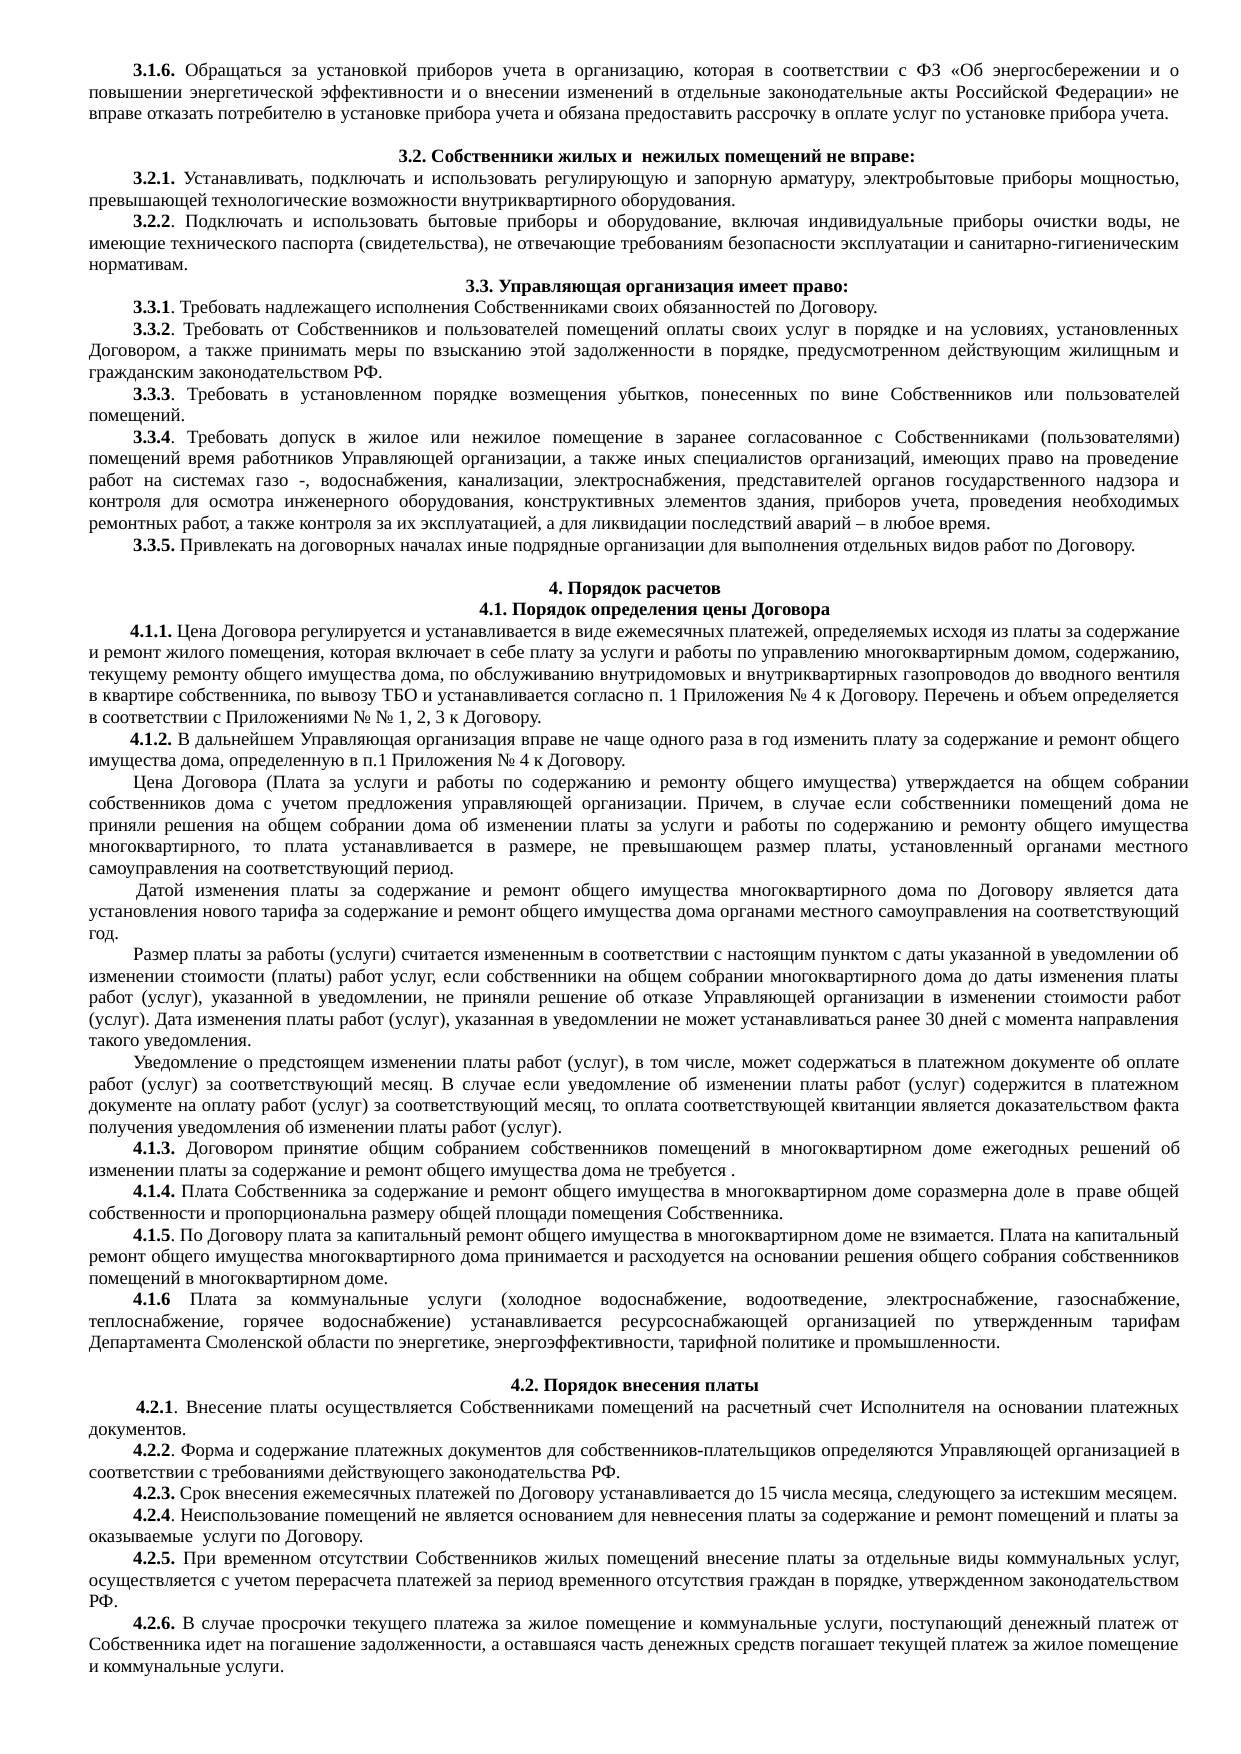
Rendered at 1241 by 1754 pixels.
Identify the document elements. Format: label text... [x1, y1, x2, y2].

text 4.1.6 Плата за коммунальные услуги (холодное водоснабжение, водоотведение, электроснабжение, газоснабжение, теплоснабжение, горячее водоснабжение) устанавливается ресурсоснабжающей организацией по утвержденным тарифам Департамента Смоленской области по энергетике, энергоэффективности, тарифной политике и промышленности. [88, 1288, 1181, 1353]
text 4.1.4. Плата Собственника за содержание и ремонт общего имущества в многоквартирном доме соразмерна доле в праве общей собственности и пропорциональна размеру общей площади помещения Собственника. [88, 1180, 1181, 1223]
text Уведомление о предстоящем изменении платы работ (услуг), в том числе, может содержаться в платежном документе об оплате работ (услуг) за соответствующий месяц. В случае если уведомление об изменении платы работ (услуг) содержится в платежном документе на оплату работ (услуг) за соответствующий месяц, то оплата соответствующей квитанции является доказательством факта получения уведомления об изменении платы работ (услуг). [88, 1051, 1181, 1137]
text 4.1. Порядок определения цены Договора [88, 598, 1181, 620]
text Размер платы за работы (услуги) считается измененным в соответствии с настоящим пунктом с даты указанной в уведомлении об изменении стоимости (платы) работ услуг, если собственники на общем собрании многоквартирного дома до даты изменения платы работ (услуг), указанной в уведомлении, не приняли решение об отказе Управляющей организации в изменении стоимости работ (услуг). Дата изменения платы работ (услуг), указанная в уведомлении не может устанавливаться ранее 30 дней с момента направления такого уведомления. [88, 943, 1181, 1051]
text 4.1.3. Договором принятие общим собранием собственников помещений в многоквартирном доме ежегодных решений об изменении платы за содержание и ремонт общего имущества дома не требуется . [88, 1137, 1181, 1180]
text 4.2.3. Срок внесения ежемесячных платежей по Договору устанавливается до 15 числа месяца, следующего за истекшим месяцем. [88, 1482, 1181, 1504]
text 4.2.6. В случае просрочки текущего платежа за жилое помещение и коммунальные услуги, поступающий денежный платеж от Собственника идет на погашение задолженности, а оставшаяся часть денежных средств погашает текущей платеж за жилое помещение и коммунальные услуги. [88, 1612, 1181, 1676]
subtitle 3.3.3. Требовать в установленном порядке возмещения убытков, понесенных по вине Собственников или пользователей помещений. [88, 382, 1181, 426]
subtitle 3.3.4. Требовать допуск в жилое или нежилое помещение в заранее согласованное с Собственниками (пользователями) помещений время работников Управляющей организации, а также иных специалистов организаций, имеющих право на проведение работ на системах газо -, водоснабжения, канализации, электроснабжения, представителей органов государственного надзора и контроля для осмотра инженерного оборудования, конструктивных элементов здания, приборов учета, проведения необходимых ремонтных работ, а также контроля за их эксплуатацией, а для ликвидации последствий аварий – в любое время. [88, 426, 1181, 533]
text 4.2.1. Внесение платы осуществляется Собственниками помещений на расчетный счет Исполнителя на основании платежных документов. [88, 1396, 1181, 1439]
subtitle 3.2. Собственники жилых и нежилых помещений не вправе: [88, 145, 1181, 167]
subtitle 4. Порядок расчетов [88, 577, 1181, 598]
text 4.2.4. Неиспользование помещений не является основанием для невнесения платы за содержание и ремонт помещений и платы за оказываемые услуги по Договору. [88, 1504, 1181, 1547]
subtitle 3.3.2. Требовать от Собственников и пользователей помещений оплаты своих услуг в порядке и на условиях, установленных Договором, а также принимать меры по взысканию этой задолженности в порядке, предусмотренном действующим жилищным и гражданским законодательством РФ. [88, 318, 1181, 382]
text 4.1.1. Цена Договора регулируется и устанавливается в виде ежемесячных платежей, определяемых исходя из платы за содержание и ремонт жилого помещения, которая включает в себе плату за услуги и работы по управлению многоквартирным домом, содержанию, текущему ремонту общего имущества дома, по обслуживанию внутридомовых и внутриквартирных газопроводов до вводного вентиля в квартире собственника, по вывозу ТБО и устанавливается согласно п. 1 Приложения № 4 к Договору. Перечень и объем определяется в соответствии с Приложениями № № 1, 2, 3 к Договору. [88, 620, 1181, 727]
text 4.2.2. Форма и содержание платежных документов для собственников-плательщиков определяются Управляющей организацией в соответствии с требованиями действующего законодательства РФ. [88, 1439, 1181, 1482]
text 4.1.5. По Договору плата за капитальный ремонт общего имущества в многоквартирном доме не взимается. Плата на капитальный ремонт общего имущества многоквартирного дома принимается и расходуется на основании решения общего собрания собственников помещений в многоквартирном доме. [88, 1223, 1181, 1288]
text Датой изменения платы за содержание и ремонт общего имущества многоквартирного дома по Договору является дата установления нового тарифа за содержание и ремонт общего имущества дома органами местного самоуправления на соответствующий год. [88, 878, 1181, 943]
text 4.2. Порядок внесения платы [88, 1374, 1181, 1396]
text 4.1.2. В дальнейшем Управляющая организация вправе не чаще одного раза в год изменить плату за содержание и ремонт общего имущества дома, определенную в п.1 Приложения № 4 к Договору. [88, 727, 1181, 771]
subtitle 3.2.1. Устанавливать, подключать и использовать регулирующую и запорную арматуру, электробытовые приборы мощностью, превышающей технологические возможности внутриквартирного оборудования. [88, 167, 1181, 210]
text Цена Договора (Плата за услуги и работы по содержанию и ремонту общего имущества) утверждается на общем собрании собственников дома с учетом предложения управляющей организации. Причем, в случае если собственники помещений дома не приняли решения на общем собрании дома об изменении платы за услуги и работы по содержанию и ремонту общего имущества многоквартирного, то плата устанавливается в размере, не превышающем размер платы, установленный органами местного самоуправления на соответствующий период. [88, 771, 1190, 878]
subtitle 3.3.5. Привлекать на договорных началах иные подрядные организации для выполнения отдельных видов работ по Договору. [88, 533, 1181, 555]
text 3.1.6. Обращаться за установкой приборов учета в организацию, которая в соответствии с ФЗ «Об энергосбережении и о повышении энергетической эффективности и о внесении изменений в отдельные законодательные акты Российской Федерации» не вправе отказать потребителю в установке прибора учета и обязана предоставить рассрочку в оплате услуг по установке прибора учета. [88, 59, 1181, 124]
subtitle 3.3. Управляющая организация имеет право: [88, 275, 1181, 296]
text 4.2.5. При временном отсутствии Собственников жилых помещений внесение платы за отдельные виды коммунальных услуг, осуществляется с учетом перерасчета платежей за период временного отсутствия граждан в порядке, утвержденном законодательством РФ. [88, 1547, 1181, 1612]
subtitle 3.3.1. Требовать надлежащего исполнения Собственниками своих обязанностей по Договору. [88, 296, 1181, 318]
subtitle 3.2.2. Подключать и использовать бытовые приборы и оборудование, включая индивидуальные приборы очистки воды, не имеющие технического паспорта (свидетельства), не отвечающие требованиям безопасности эксплуатации и санитарно-гигиеническим нормативам. [88, 210, 1181, 275]
